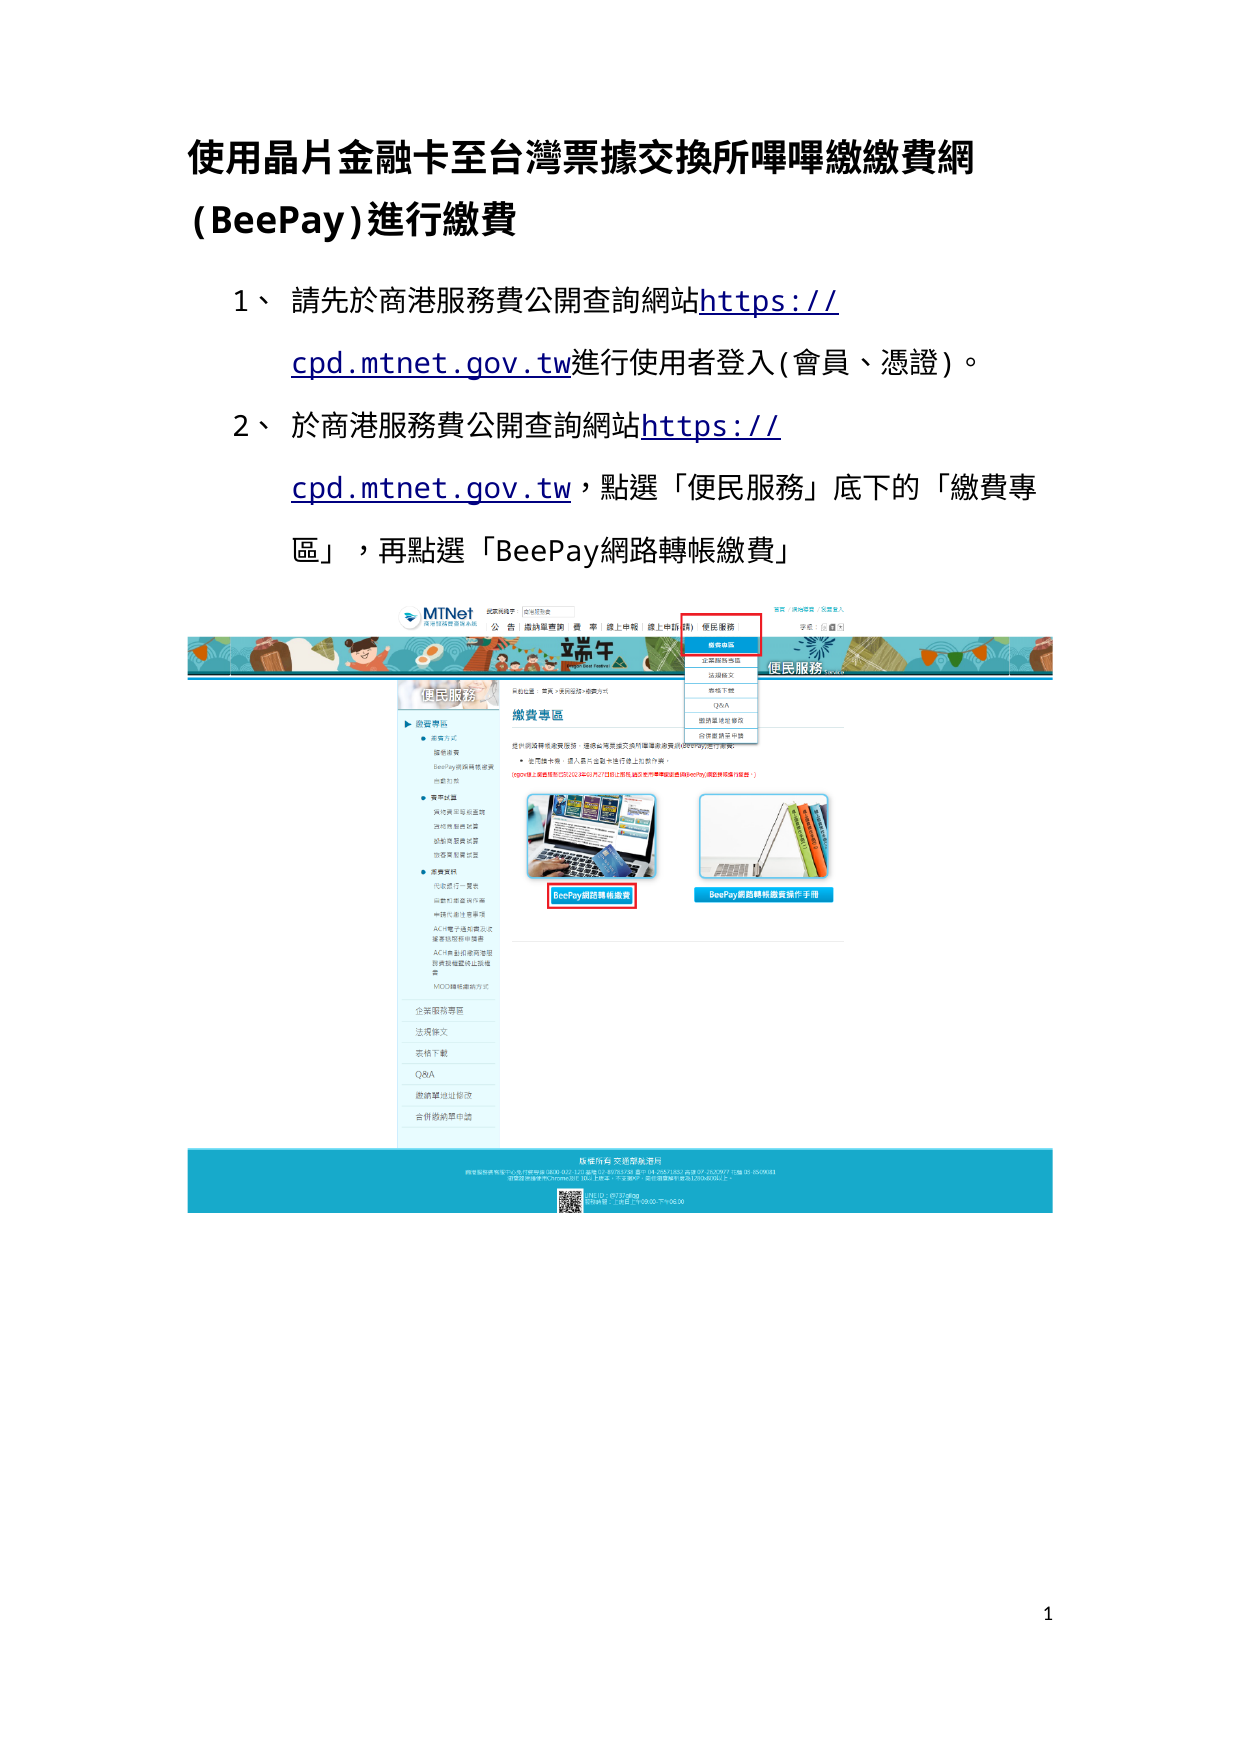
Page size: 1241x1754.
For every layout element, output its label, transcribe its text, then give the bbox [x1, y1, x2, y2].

subtitle 於商港服務費公開查詢網站https://cpd.mtnet.gov.tw，點選「便民服務」底下的「繳費專區」，再點選「BeePay網路轉帳繳費」 [232, 382, 1053, 569]
subtitle 請先於商港服務費公開查詢網站https://cpd.mtnet.gov.tw進行使用者登入(會員、憑證)。 [232, 257, 1053, 382]
subtitle 使用晶片金融卡至台灣票據交換所嗶嗶繳繳費網(BeePay)進行繳費 [187, 113, 1053, 238]
